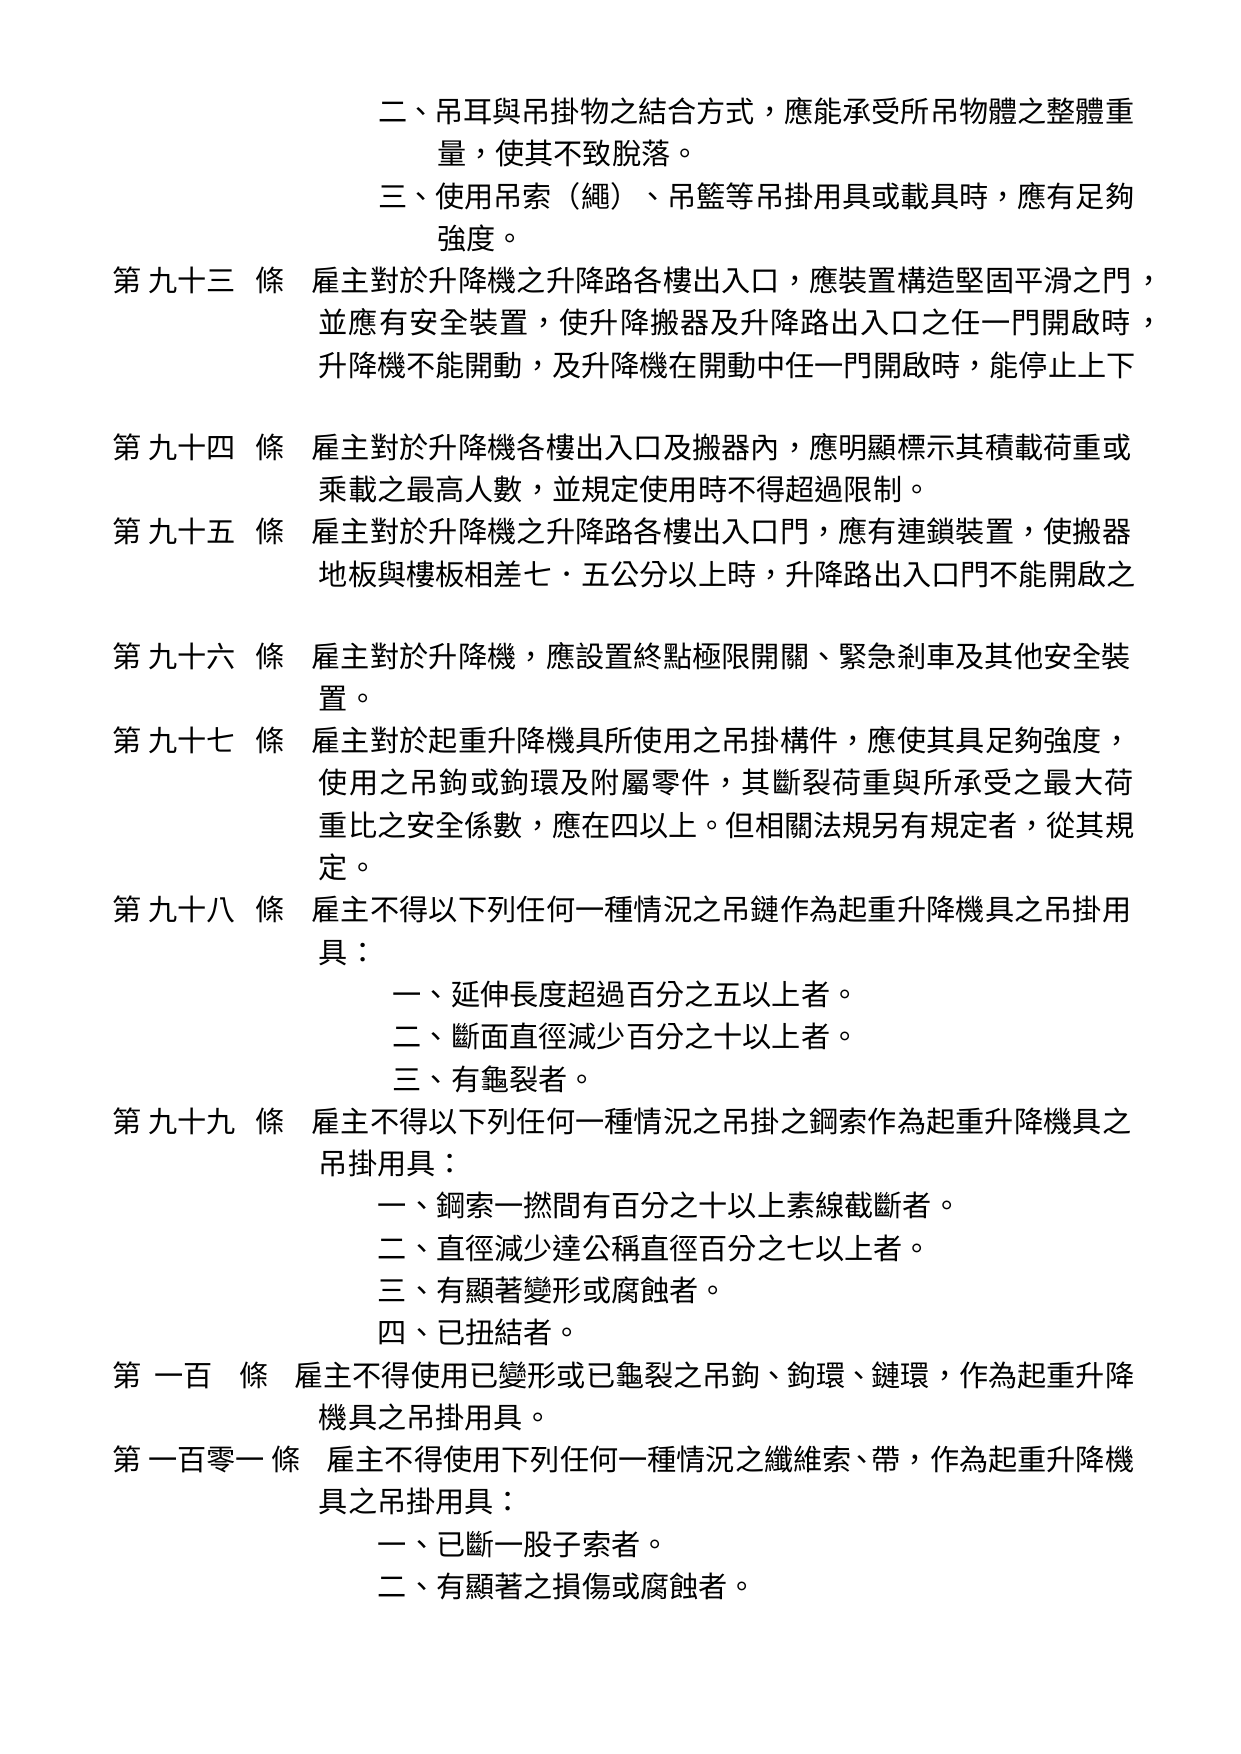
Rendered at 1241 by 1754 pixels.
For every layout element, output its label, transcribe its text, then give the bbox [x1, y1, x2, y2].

text 第 九十八 條 雇主不得以下列任何一種情況之吊鏈作為起重升降機具之吊掛用具： [112, 887, 1134, 972]
text 第 九十九 條 雇主不得以下列任何一種情況之吊掛之鋼索作為起重升降機具之吊掛用具： [112, 1098, 1134, 1183]
text 二、斷面直徑減少百分之十以上者。 [318, 1014, 1134, 1056]
text 四、已扭結者。 [318, 1310, 1134, 1352]
text 三、有龜裂者。 [318, 1056, 1134, 1098]
text 第 九十七 條 雇主對於起重升降機具所使用之吊掛構件，應使其具足夠強度，使用之吊鉤或鉤環及附屬零件，其斷裂荷重與所承受之最大荷重比之安全係數，應在四以上。但相關法規另有規定者，從其規定。 [112, 718, 1134, 887]
text 第 九十四 條 雇主對於升降機各樓出入口及搬器內，應明顯標示其積載荷重或乘載之最高人數，並規定使用時不得超過限制。 [112, 424, 1134, 509]
text 第 一百 條 雇主不得使用已變形或已龜裂之吊鉤、鉤環、鏈環，作為起重升降機具之吊掛用具。 [112, 1352, 1134, 1437]
text 二、吊耳與吊掛物之結合方式，應能承受所吊物體之整體重量，使其不致脫落。 [378, 89, 1134, 173]
text 一、已斷一股子索者。 [318, 1521, 1134, 1564]
text 一、延伸長度超過百分之五以上者。 [318, 972, 1134, 1014]
text 一、鋼索一撚間有百分之十以上素線截斷者。 [318, 1183, 1134, 1225]
text 第 九十三 條 雇主對於升降機之升降路各樓出入口，應裝置構造堅固平滑之門，並應有安全裝置，使升降搬器及升降路出入口之任一門開啟時，升降機不能開動，及升降機在開動中任一門開啟時，能停止上下。 [112, 258, 1134, 424]
text 三、有顯著變形或腐蝕者。 [318, 1268, 1134, 1310]
text 二、直徑減少達公稱直徑百分之七以上者。 [318, 1225, 1134, 1268]
text 第 九十五 條 雇主對於升降機之升降路各樓出入口門，應有連鎖裝置，使搬器地板與樓板相差七．五公分以上時，升降路出入口門不能開啟之。 [112, 509, 1134, 633]
text 第 一百零一 條 雇主不得使用下列任何一種情況之纖維索、帶，作為起重升降機具之吊掛用具： [112, 1437, 1134, 1521]
text 二、有顯著之損傷或腐蝕者。 [318, 1564, 1134, 1606]
text 第 九十六 條 雇主對於升降機，應設置終點極限開關、緊急剎車及其他安全裝置。 [112, 633, 1134, 718]
text 三、使用吊索（繩）、吊籃等吊掛用具或載具時，應有足夠強度。 [378, 173, 1134, 258]
